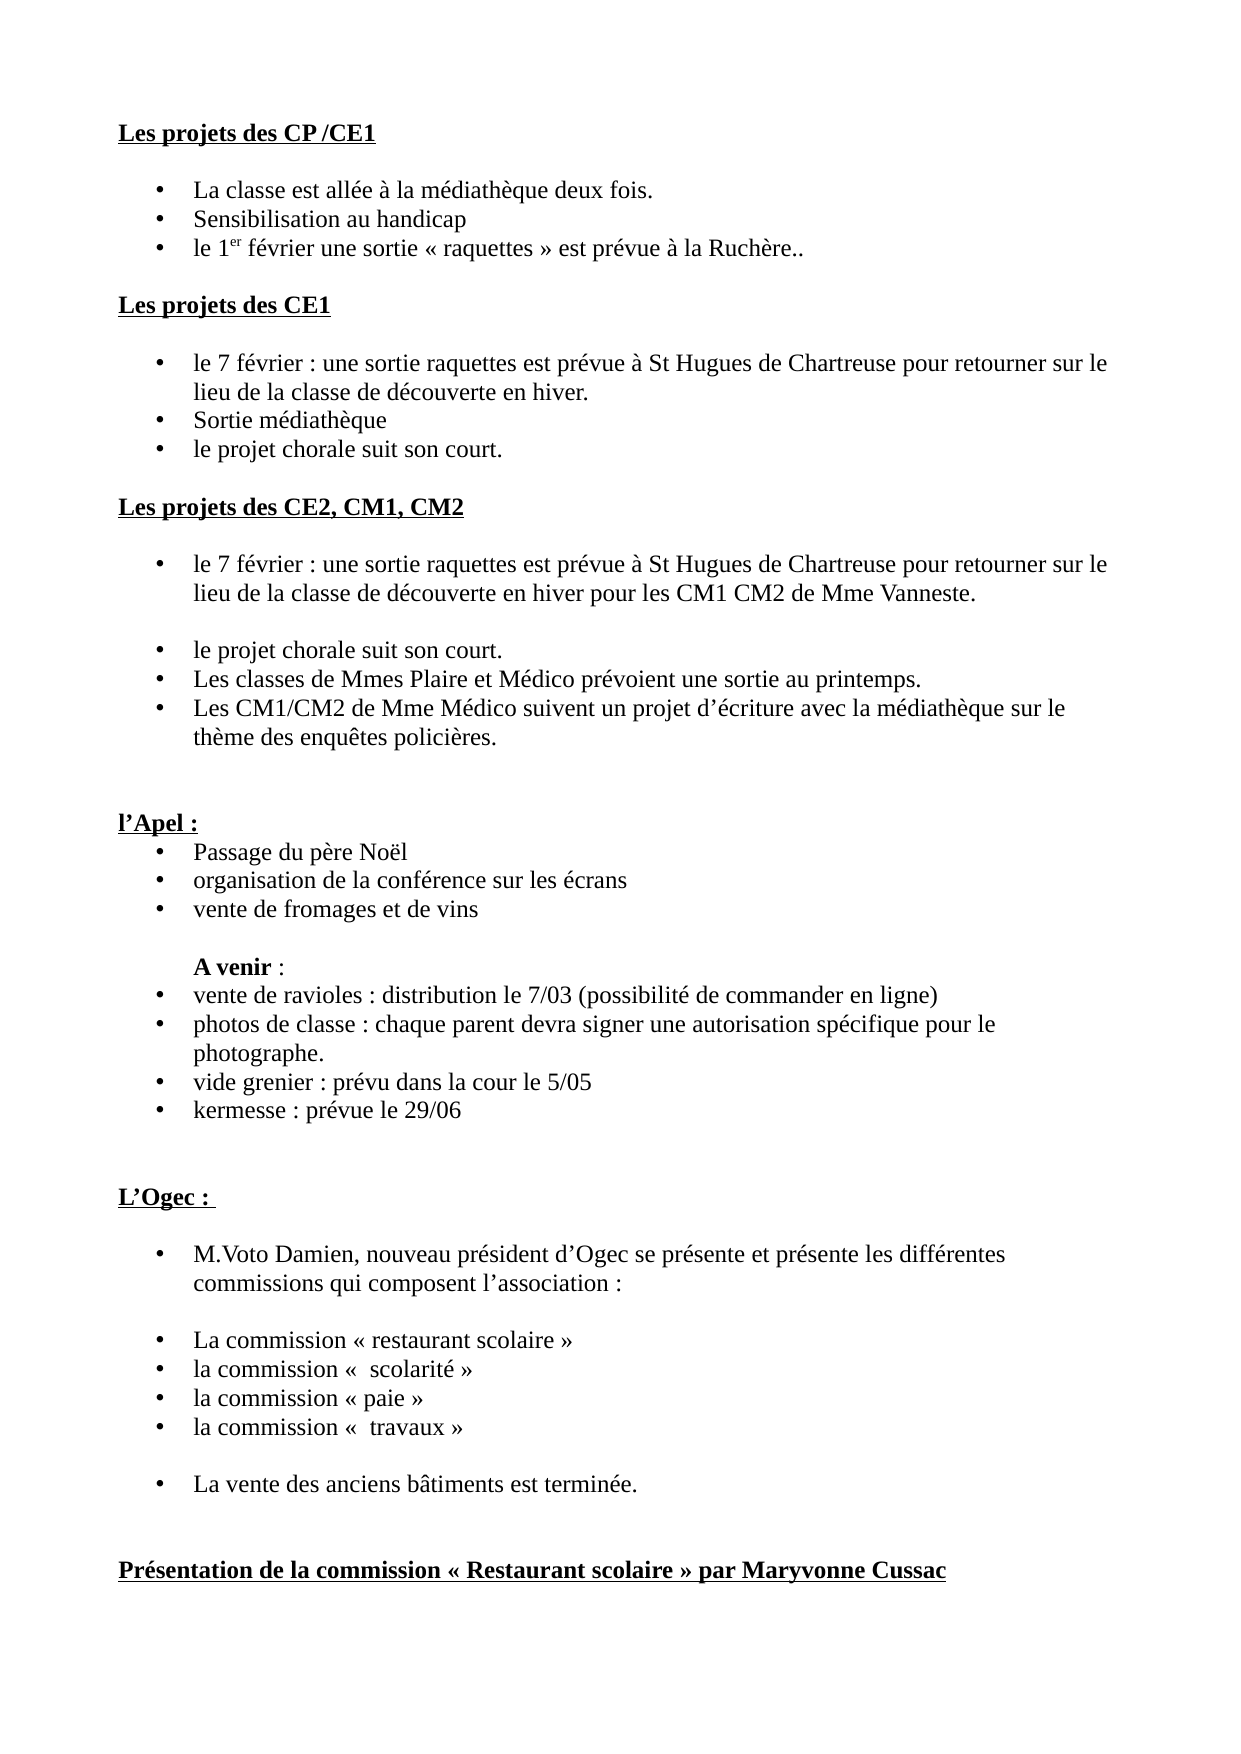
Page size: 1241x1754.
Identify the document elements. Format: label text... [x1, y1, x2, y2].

list M.Voto Damien, nouveau président d’Ogec se présente et présente les différentes commissions qui composent l’association : [156, 1239, 1122, 1297]
list le 7 février : une sortie raquettes est prévue à St Hugues de Chartreuse pour retourner sur le lieu de la classe de découverte en hiver. [156, 348, 1122, 406]
text Les projets des CE1 [118, 291, 1122, 319]
list La vente des anciens bâtiments est terminée. [156, 1469, 1122, 1498]
list Les CM1/CM2 de Mme Médico suivent un projet d’écriture avec la médiathèque sur le thème des enquêtes policières. [156, 693, 1122, 751]
list la commission « scolarité » [156, 1354, 1122, 1383]
list le 7 février : une sortie raquettes est prévue à St Hugues de Chartreuse pour retourner sur le lieu de la classe de découverte en hiver pour les CM1 CM2 de Mme Vanneste. [156, 549, 1122, 607]
list organisation de la conférence sur les écrans [156, 866, 1122, 894]
list Les classes de Mmes Plaire et Médico prévoient une sortie au printemps. [156, 664, 1122, 693]
list La classe est allée à la médiathèque deux fois. [156, 176, 1122, 204]
list Passage du père Noël [156, 837, 1122, 866]
list vente de fromages et de vins [156, 894, 1122, 923]
list A venir : [156, 952, 1122, 981]
list le projet chorale suit son court. [156, 434, 1122, 463]
list le 1er février une sortie « raquettes » est prévue à la Ruchère.. [156, 233, 1122, 262]
list La commission « restaurant scolaire » [156, 1326, 1122, 1354]
list kermesse : prévue le 29/06 [156, 1096, 1122, 1124]
list le projet chorale suit son court. [156, 636, 1122, 664]
list vide grenier : prévu dans la cour le 5/05 [156, 1067, 1122, 1096]
text Les projets des CP /CE1 [118, 118, 1122, 147]
list Sensibilisation au handicap [156, 204, 1122, 233]
list la commission « travaux » [156, 1412, 1122, 1441]
text Les projets des CE2, CM1, CM2 [118, 492, 1122, 521]
list vente de ravioles : distribution le 7/03 (possibilité de commander en ligne) [156, 981, 1122, 1009]
text L’Ogec : [118, 1182, 1122, 1211]
list la commission « paie » [156, 1383, 1122, 1412]
list Sortie médiathèque [156, 406, 1122, 434]
list photos de classe : chaque parent devra signer une autorisation spécifique pour le photographe. [156, 1009, 1122, 1067]
text l’Apel : [118, 808, 1122, 837]
text Présentation de la commission « Restaurant scolaire » par Maryvonne Cussac [118, 1556, 1122, 1584]
